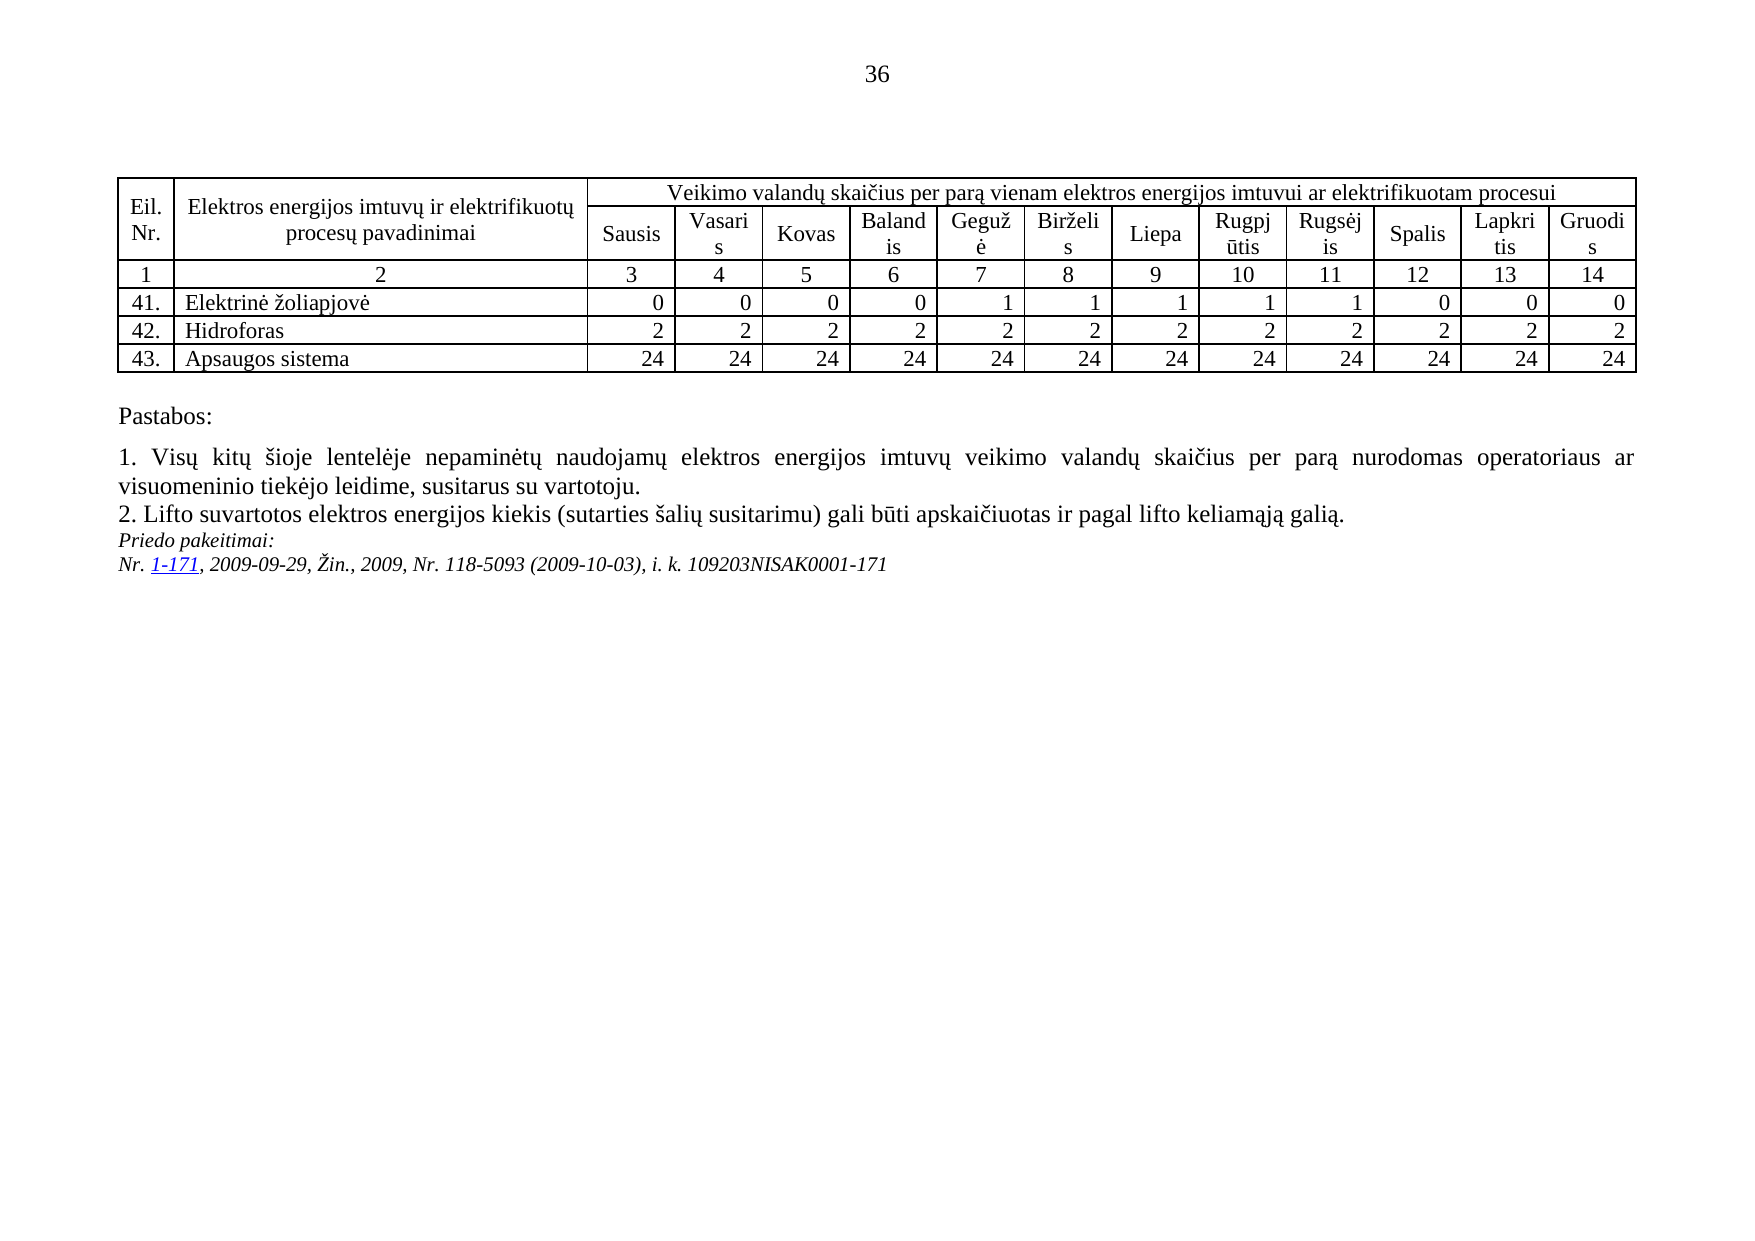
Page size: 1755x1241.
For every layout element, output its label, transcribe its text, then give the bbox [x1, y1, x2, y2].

text 2. Lifto suvartotos elektros energijos kiekis (sutarties šalių susitarimu) gali būti apskaičiuotas ir pagal lifto keliamąją galią. [118, 499, 1636, 528]
table_cell 24 [1550, 345, 1635, 371]
table_cell 41. [119, 289, 173, 315]
table_cell 2 [763, 317, 849, 343]
text Pastabos: [118, 401, 1636, 430]
table_cell 43. [119, 345, 173, 371]
table_cell 24 [588, 345, 674, 371]
table_cell 2 [1462, 317, 1548, 343]
table_cell 0 [763, 289, 849, 315]
table_cell 24 [938, 345, 1024, 371]
table_cell Rugpjūtis [1200, 207, 1286, 259]
table_header Veikimo valandų skaičius per parą vienam elektros energijos imtuvui ar elektrifikuotam procesui [588, 179, 1635, 205]
table_cell 2 [851, 317, 936, 343]
table_cell 1 [938, 289, 1024, 315]
table_cell 24 [676, 345, 762, 371]
table_cell 1 [1113, 289, 1198, 315]
table_cell 8 [1025, 261, 1111, 287]
table_cell 2 [1375, 317, 1460, 343]
table_cell 9 [1113, 261, 1198, 287]
table_cell 1 [119, 261, 173, 287]
table_cell Liepa [1113, 207, 1198, 259]
table_cell Vasaris [676, 207, 762, 259]
table_cell 24 [851, 345, 936, 371]
table_cell Gegužė [938, 207, 1024, 259]
table_cell 2 [938, 317, 1024, 343]
table_header Elektros energijos imtuvų ir elektrifikuotų procesų pavadinimai [175, 179, 587, 259]
table_cell 6 [851, 261, 936, 287]
table_cell 0 [851, 289, 936, 315]
table_cell 12 [1375, 261, 1460, 287]
table_cell 24 [763, 345, 849, 371]
table_cell 2 [588, 317, 674, 343]
table_cell 14 [1550, 261, 1635, 287]
text Nr. 1-171, 2009-09-29, Žin., 2009, Nr. 118-5093 (2009-10-03), i. k. 109203NISAK0001-171 [118, 552, 1636, 576]
table_cell Balandis [851, 207, 936, 259]
table_cell Apsaugos sistema [175, 345, 587, 371]
text Priedo pakeitimai: [118, 528, 1636, 552]
table_cell 0 [1550, 289, 1635, 315]
table_cell 2 [1287, 317, 1373, 343]
table_cell 24 [1462, 345, 1548, 371]
table_cell 24 [1200, 345, 1286, 371]
table_cell 1 [1287, 289, 1373, 315]
table_cell 7 [938, 261, 1024, 287]
table_cell 2 [676, 317, 762, 343]
table_cell 10 [1200, 261, 1286, 287]
table_header Eil. Nr. [119, 179, 173, 259]
table_cell Spalis [1375, 207, 1460, 259]
table_cell 2 [1550, 317, 1635, 343]
table_cell 4 [676, 261, 762, 287]
table_cell 1 [1025, 289, 1111, 315]
table_cell 1 [1200, 289, 1286, 315]
table_cell 24 [1113, 345, 1198, 371]
table_cell 11 [1287, 261, 1373, 287]
table_cell Kovas [763, 207, 849, 259]
table_cell 0 [676, 289, 762, 315]
table_cell Hidroforas [175, 317, 587, 343]
table_cell Elektrinė žoliapjovė [175, 289, 587, 315]
table_cell 0 [588, 289, 674, 315]
table_cell 2 [1113, 317, 1198, 343]
table_cell 5 [763, 261, 849, 287]
table_cell 2 [1025, 317, 1111, 343]
table_cell 13 [1462, 261, 1548, 287]
text 1. Visų kitų šioje lentelėje nepaminėtų naudojamų elektros energijos imtuvų veikimo valandų skaičius per parą nurodomas operatoriaus ar visuomeninio tiekėjo leidime, susitarus su vartotoju. [118, 442, 1636, 499]
table_cell 24 [1025, 345, 1111, 371]
table_cell 0 [1462, 289, 1548, 315]
table_cell 24 [1287, 345, 1373, 371]
table_cell Sausis [588, 207, 674, 259]
table_cell 2 [1200, 317, 1286, 343]
table_cell Gruodis [1550, 207, 1635, 259]
table_cell Rugsėjis [1287, 207, 1373, 259]
table_cell 24 [1375, 345, 1460, 371]
table_cell 2 [175, 261, 587, 287]
table_cell Lapkritis [1462, 207, 1548, 259]
table_cell 3 [588, 261, 674, 287]
table_cell 0 [1375, 289, 1460, 315]
table_cell 42. [119, 317, 173, 343]
table_cell Birželis [1025, 207, 1111, 259]
